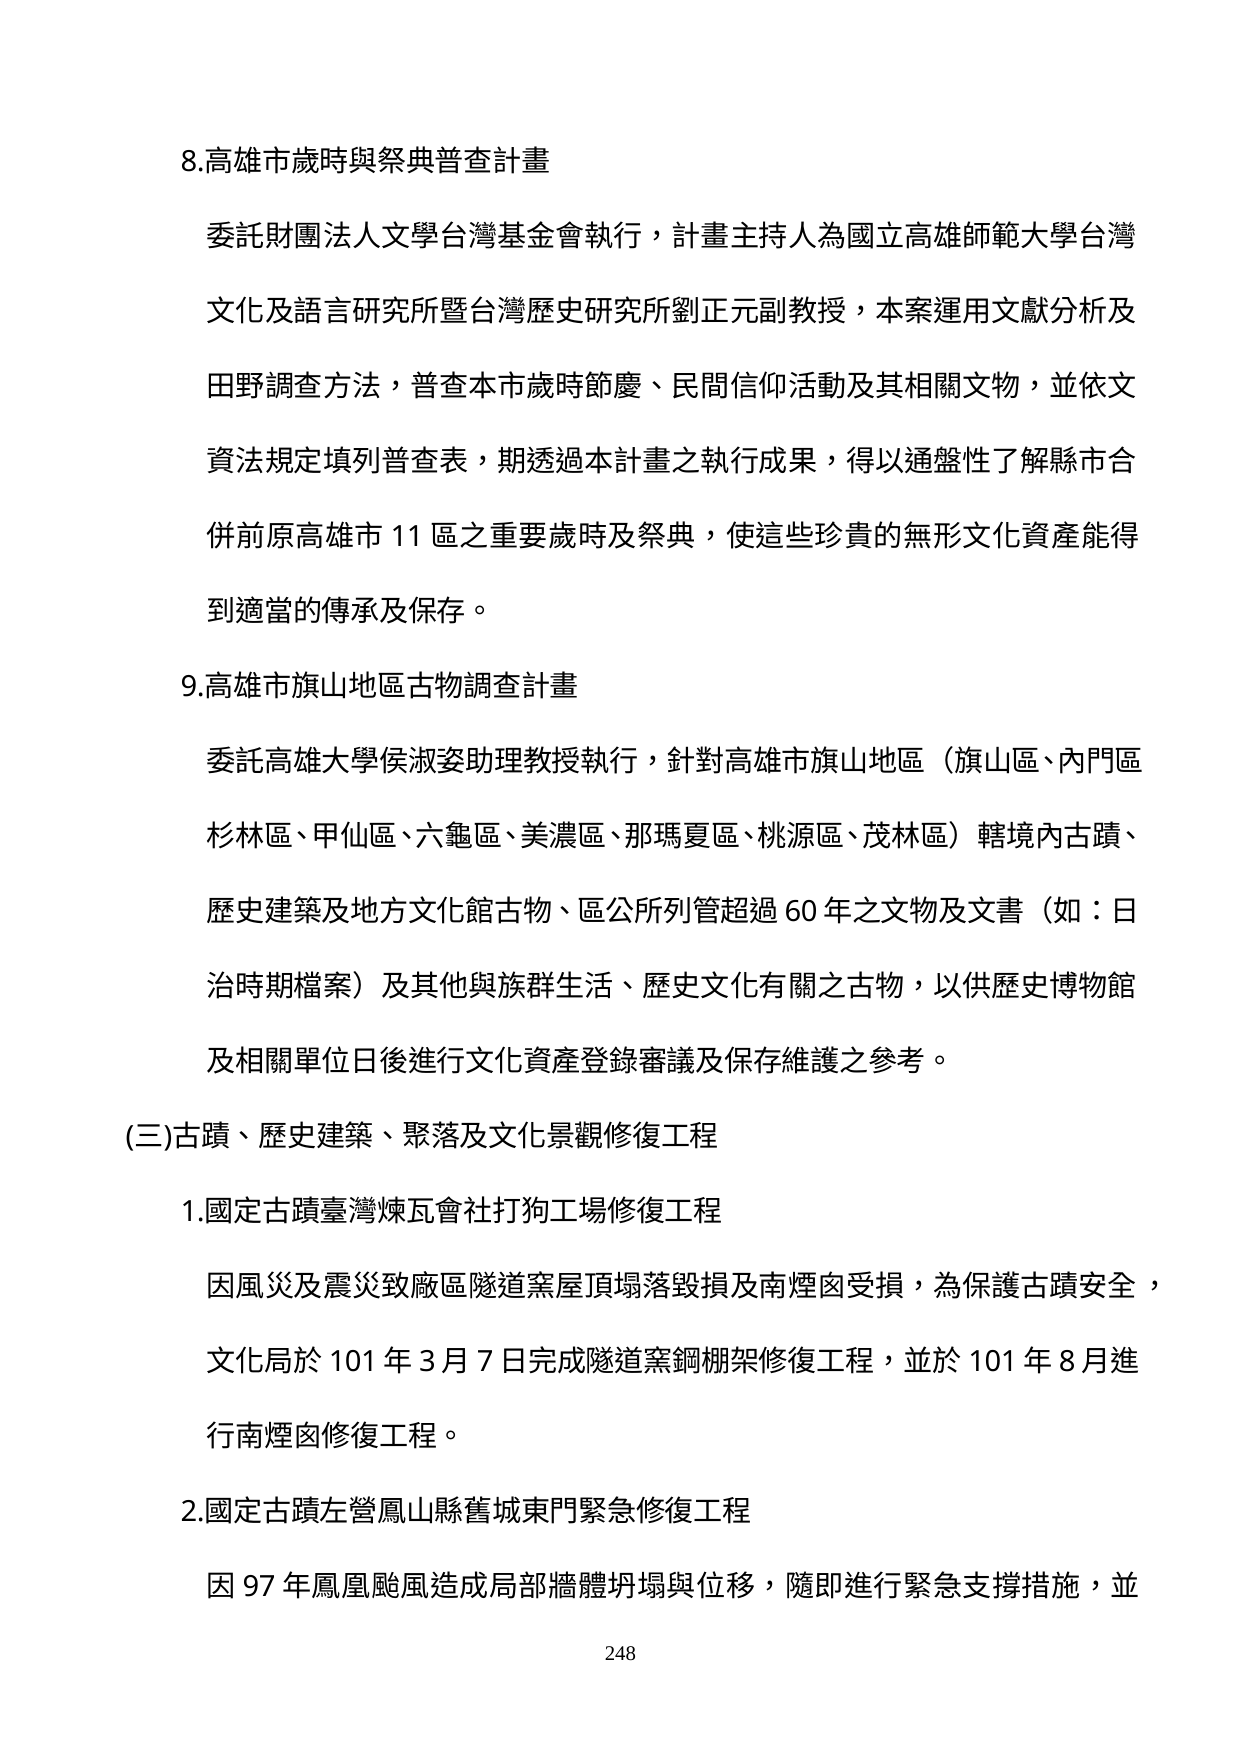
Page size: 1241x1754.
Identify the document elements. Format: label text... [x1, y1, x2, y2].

text 8.高雄市歲時與祭典普查計畫 [180, 121, 1140, 196]
text 委託財團法人文學台灣基金會執行，計畫主持人為國立高雄師範大學台灣文化及語言研究所暨台灣歷史研究所劉正元副教授，本案運用文獻分析及田野調查方法，普查本市歲時節慶、民間信仰活動及其相關文物，並依文資法規定填列普查表，期透過本計畫之執行成果，得以通盤性了解縣市合併前原高雄市11區之重要歲時及祭典，使這些珍貴的無形文化資產能得到適當的傳承及保存。 [207, 196, 1140, 646]
text 因風災及震災致廠區隧道窯屋頂塌落毀損及南煙囪受損，為保護古蹟安全，文化局於101年3月7日完成隧道窯鋼棚架修復工程，並於101年8月進行南煙囪修復工程。 [207, 1246, 1140, 1471]
text 9.高雄市旗山地區古物調查計畫 [180, 646, 1140, 721]
text (三)古蹟、歷史建築、聚落及文化景觀修復工程 [125, 1096, 1140, 1171]
text 因97年鳳凰颱風造成局部牆體坍塌與位移，隨即進行緊急支撐措施，並 [207, 1546, 1140, 1621]
text 1.國定古蹟臺灣煉瓦會社打狗工場修復工程 [180, 1171, 1140, 1246]
text 委託高雄大學侯淑姿助理教授執行，針對高雄市旗山地區（旗山區、內門區、杉林區、甲仙區、六龜區、美濃區、那瑪夏區、桃源區、茂林區）轄境內古蹟、歷史建築及地方文化館古物、區公所列管超過60年之文物及文書（如：日治時期檔案）及其他與族群生活、歷史文化有關之古物，以供歷史博物館及相關單位日後進行文化資產登錄審議及保存維護之參考。 [207, 721, 1140, 1096]
text 2.國定古蹟左營鳳山縣舊城東門緊急修復工程 [180, 1471, 1140, 1546]
